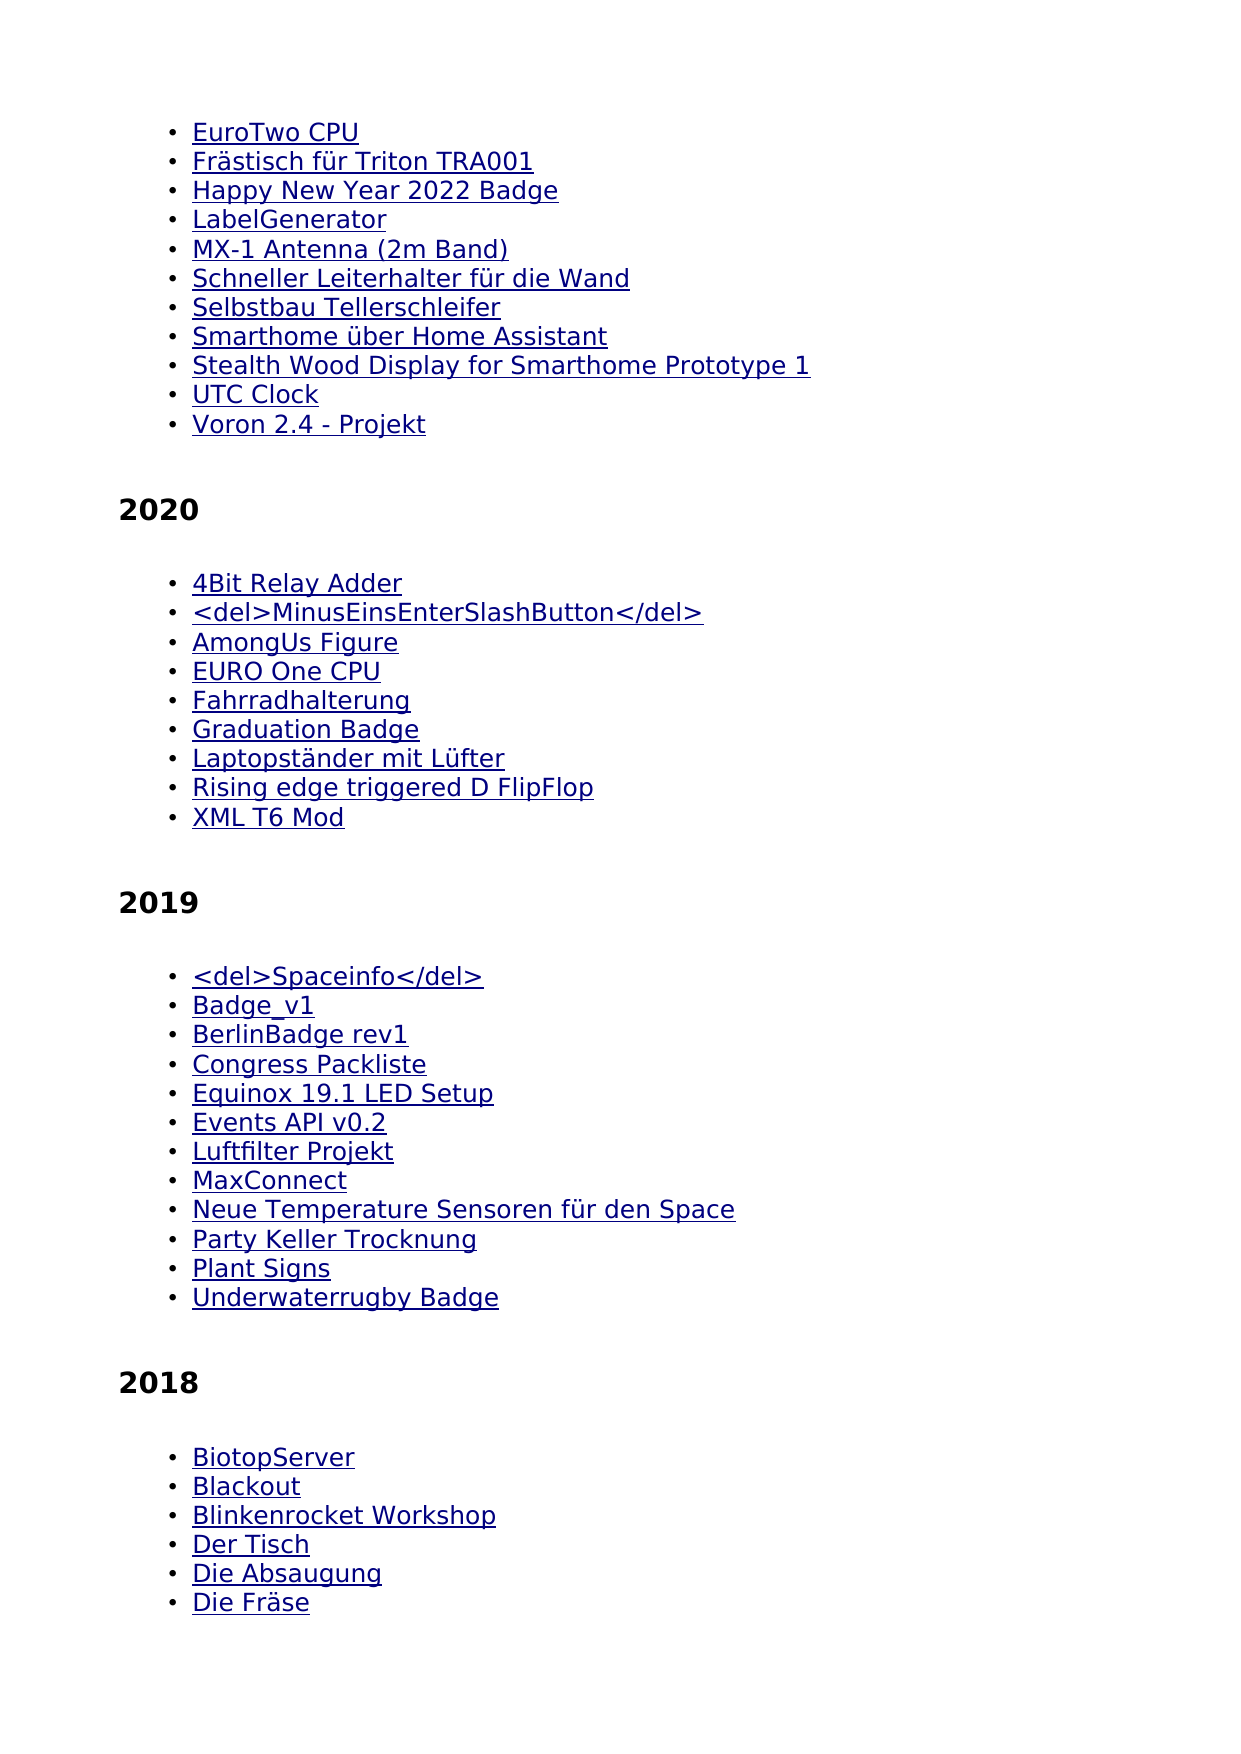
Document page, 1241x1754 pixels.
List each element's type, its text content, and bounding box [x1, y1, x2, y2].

list Die Absaugung [177, 1559, 1122, 1588]
list UTC Clock [177, 381, 1122, 410]
list Die Fräse [177, 1588, 1122, 1618]
list MX-1 Antenna (2m Band) [177, 235, 1122, 264]
list BiotopServer [177, 1443, 1122, 1472]
list Smarthome über Home Assistant [177, 322, 1122, 351]
list Schneller Leiterhalter für die Wand [177, 264, 1122, 293]
list LabelGenerator [177, 206, 1122, 235]
list Der Tisch [177, 1530, 1122, 1559]
list <del>MinusEinsEnterSlashButton</del> [177, 598, 1122, 628]
list MaxConnect [177, 1166, 1122, 1196]
list Graduation Badge [177, 715, 1122, 744]
list <del>Spaceinfo</del> [177, 962, 1122, 991]
list Party Keller Trocknung [177, 1225, 1122, 1254]
list EuroTwo CPU [177, 118, 1122, 147]
list Equinox 19.1 LED Setup [177, 1079, 1122, 1108]
list Neue Temperature Sensoren für den Space [177, 1196, 1122, 1225]
list Frästisch für Triton TRA001 [177, 147, 1122, 176]
list 4Bit Relay Adder [177, 569, 1122, 598]
list BerlinBadge rev1 [177, 1021, 1122, 1050]
list Selbstbau Tellerschleifer [177, 293, 1122, 322]
list Events API v0.2 [177, 1108, 1122, 1137]
list AmongUs Figure [177, 628, 1122, 657]
list Plant Signs [177, 1254, 1122, 1283]
list XML T6 Mod [177, 803, 1122, 832]
list Stealth Wood Display for Smarthome Prototype 1 [177, 351, 1122, 381]
list Blinkenrocket Workshop [177, 1501, 1122, 1530]
list Voron 2.4 - Projekt [177, 410, 1122, 439]
list Laptopständer mit Lüfter [177, 744, 1122, 773]
subtitle 2019 [118, 886, 1122, 920]
list EURO One CPU [177, 657, 1122, 686]
list Blackout [177, 1472, 1122, 1501]
list Fahrradhalterung [177, 686, 1122, 715]
list Underwaterrugby Badge [177, 1283, 1122, 1312]
list Badge_v1 [177, 991, 1122, 1021]
subtitle 2018 [118, 1367, 1122, 1401]
subtitle 2020 [118, 493, 1122, 527]
list Congress Packliste [177, 1050, 1122, 1079]
list Luftfilter Projekt [177, 1137, 1122, 1166]
list Happy New Year 2022 Badge [177, 176, 1122, 206]
list Rising edge triggered D FlipFlop [177, 773, 1122, 803]
